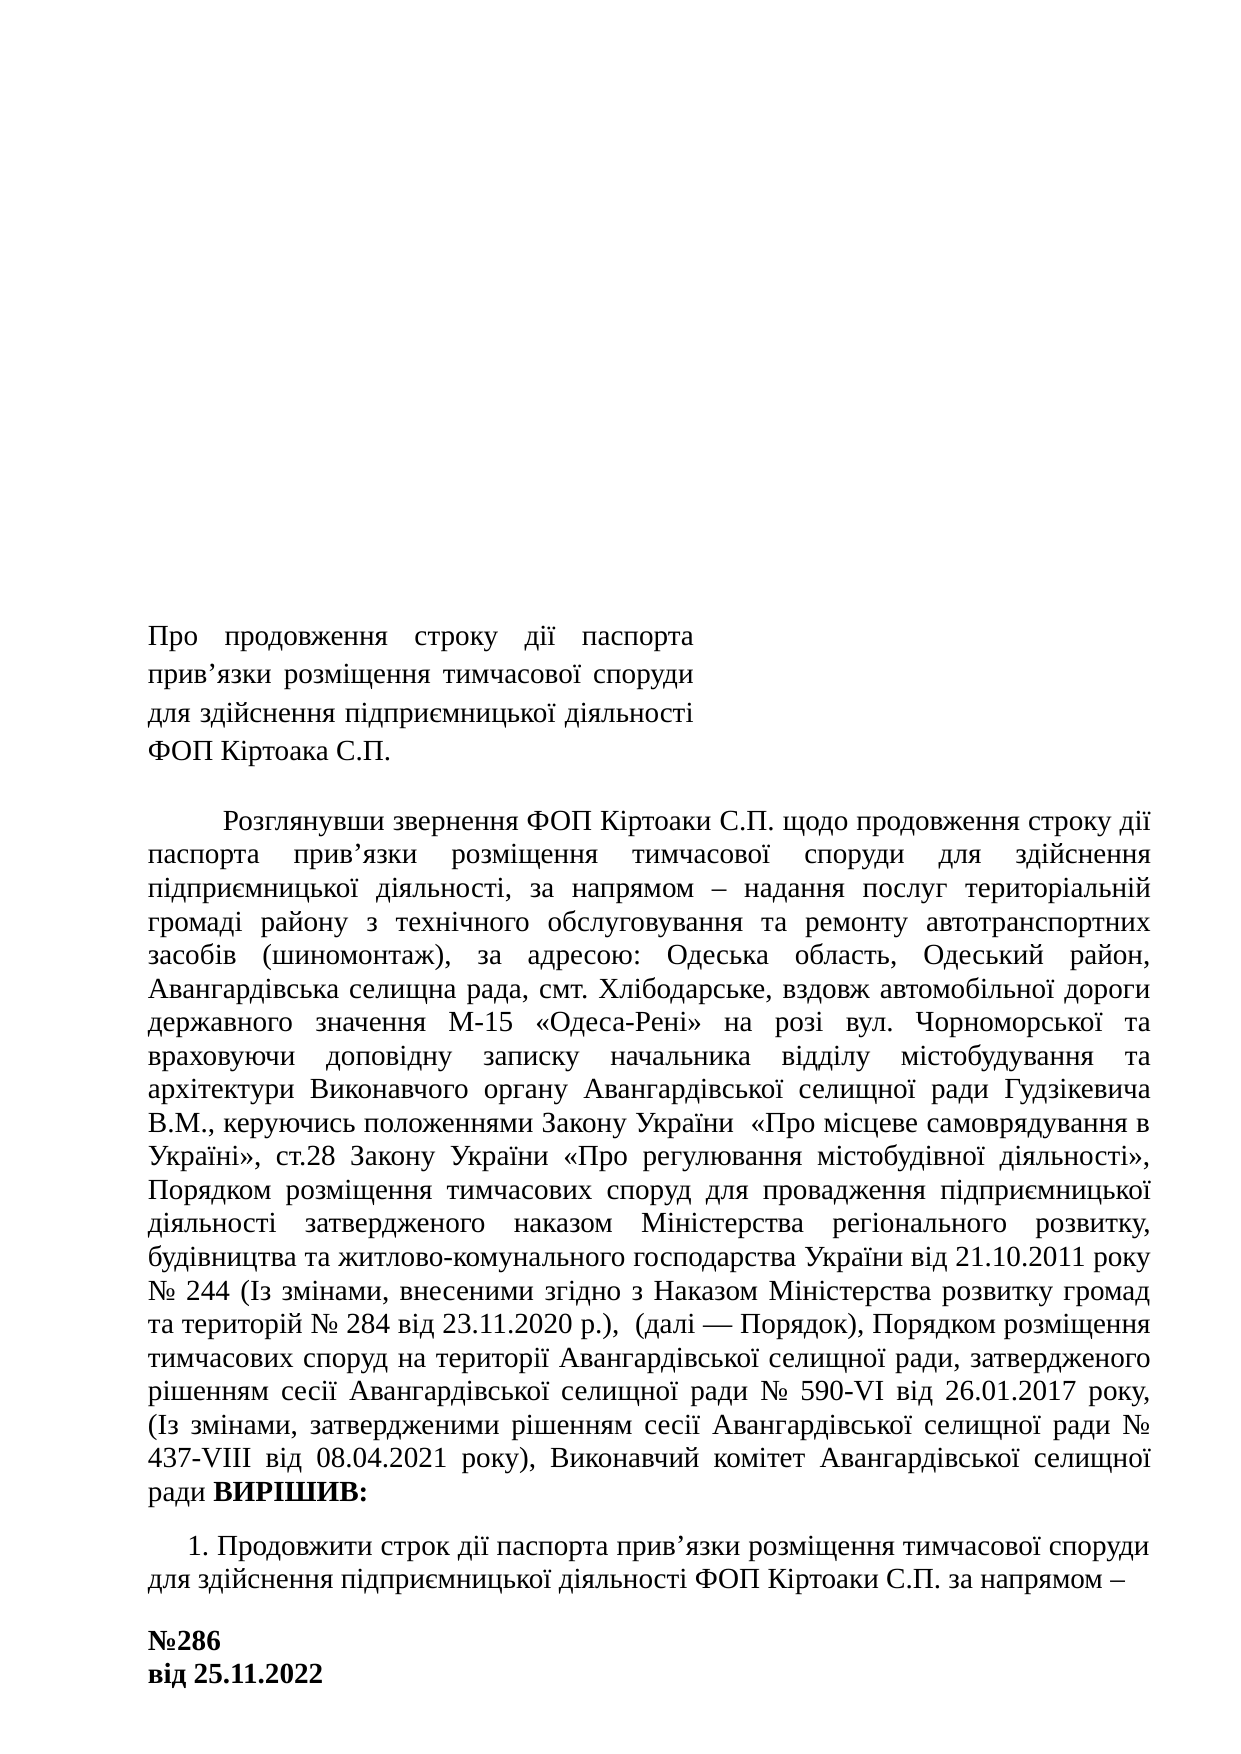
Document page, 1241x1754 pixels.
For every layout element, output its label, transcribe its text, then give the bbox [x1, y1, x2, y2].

text 1. Продовжити строк дії паспорта прив’язки розміщення тимчасової споруди для здійснення підприємницької діяльності ФОП Кіртоаки С.П. за напрямом – [148, 1528, 1152, 1595]
text №286 [148, 1623, 1152, 1656]
text Розглянувши звернення ФОП Кіртоаки С.П. щодо продовження строку дії паспорта прив’язки розміщення тимчасової споруди для здійснення підприємницької діяльності, за напрямом – надання послуг територіальній громаді району з технічного обслуговування та ремонту автотранспортних засобів (шиномонтаж), за адресою: Одеська область, Одеський район, Авангардівська селищна рада, смт. Хлібодарське, вздовж автомобільної дороги державного значення М-15 «Одеса-Рені» на розі вул. Чорноморської та враховуючи доповідну записку начальника відділу містобудування та архітектури Виконавчого органу Авангардівської селищної ради Гудзікевича В.М., керуючись положеннями Закону України «Про місцеве самоврядування в Україні», ст.28 Закону України «Про регулювання містобудівної діяльності», Порядком розміщення тимчасових споруд для провадження підприємницької діяльності затвердженого наказом Міністерства регіонального розвитку, будівництва та житлово-комунального господарства України від 21.10.2011 року № 244 (Із змінами, внесеними згідно з Наказом Міністерства розвитку громад та територій № 284 від 23.11.2020 р.), (далі — Порядок), Порядком розміщення тимчасових споруд на території Авангардівської селищної ради, затвердженого рішенням сесії Авангардівської селищної ради № 590-VI від 26.01.2017 року, (Із змінами, затвердженими рішенням сесії Авангардівської селищної ради № 437-VІІI від 08.04.2021 року), Виконавчий комітет Авангардівської селищної ради ВИРІШИВ: [148, 803, 1152, 1507]
text Про продовження строку дії паспорта прив’язки розміщення тимчасової споруди для здійснення підприємницької діяльності ФОП Кіртоака С.П. [148, 618, 694, 767]
text від 25.11.2022 [148, 1656, 1152, 1690]
